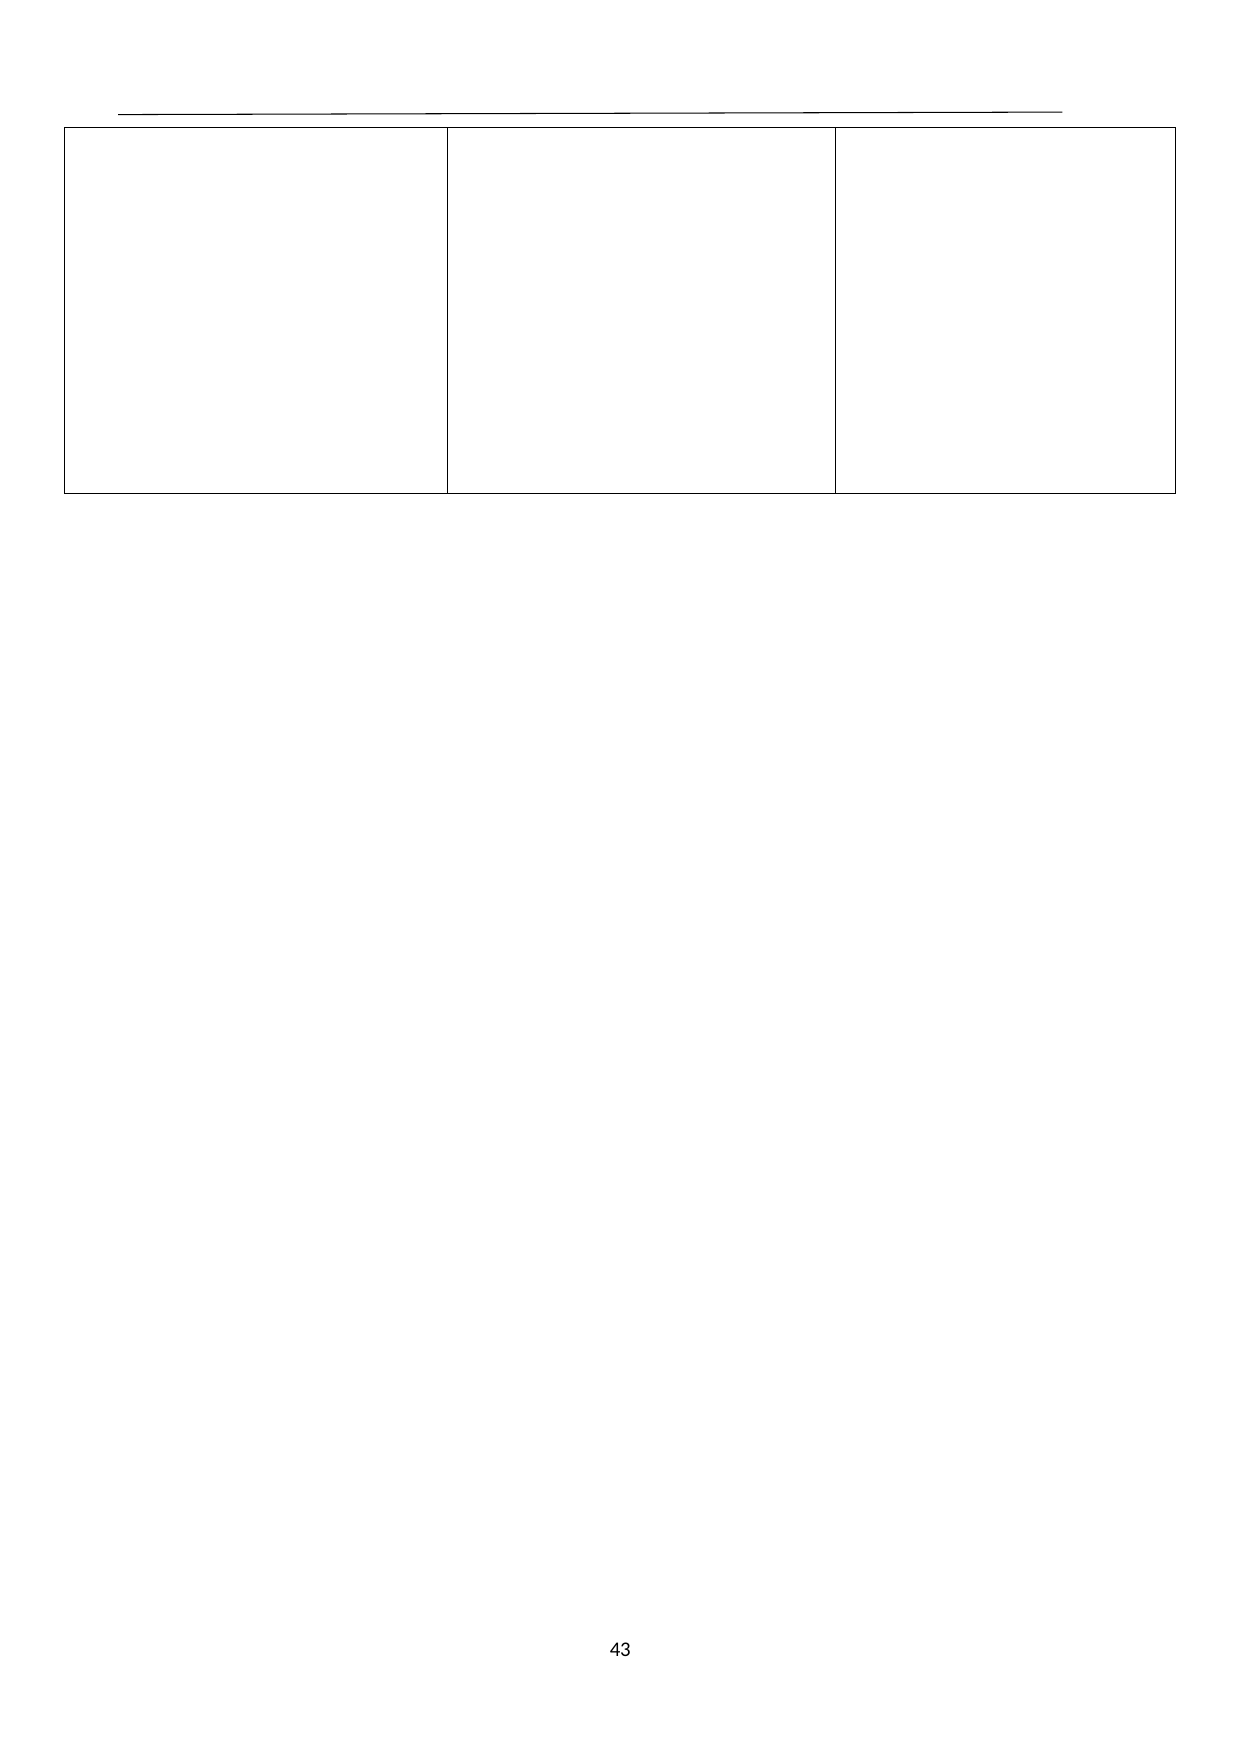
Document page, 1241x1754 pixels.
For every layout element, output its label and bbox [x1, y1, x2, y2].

table_cell [448, 128, 835, 493]
table_cell [65, 128, 447, 493]
table_cell [836, 128, 1175, 493]
